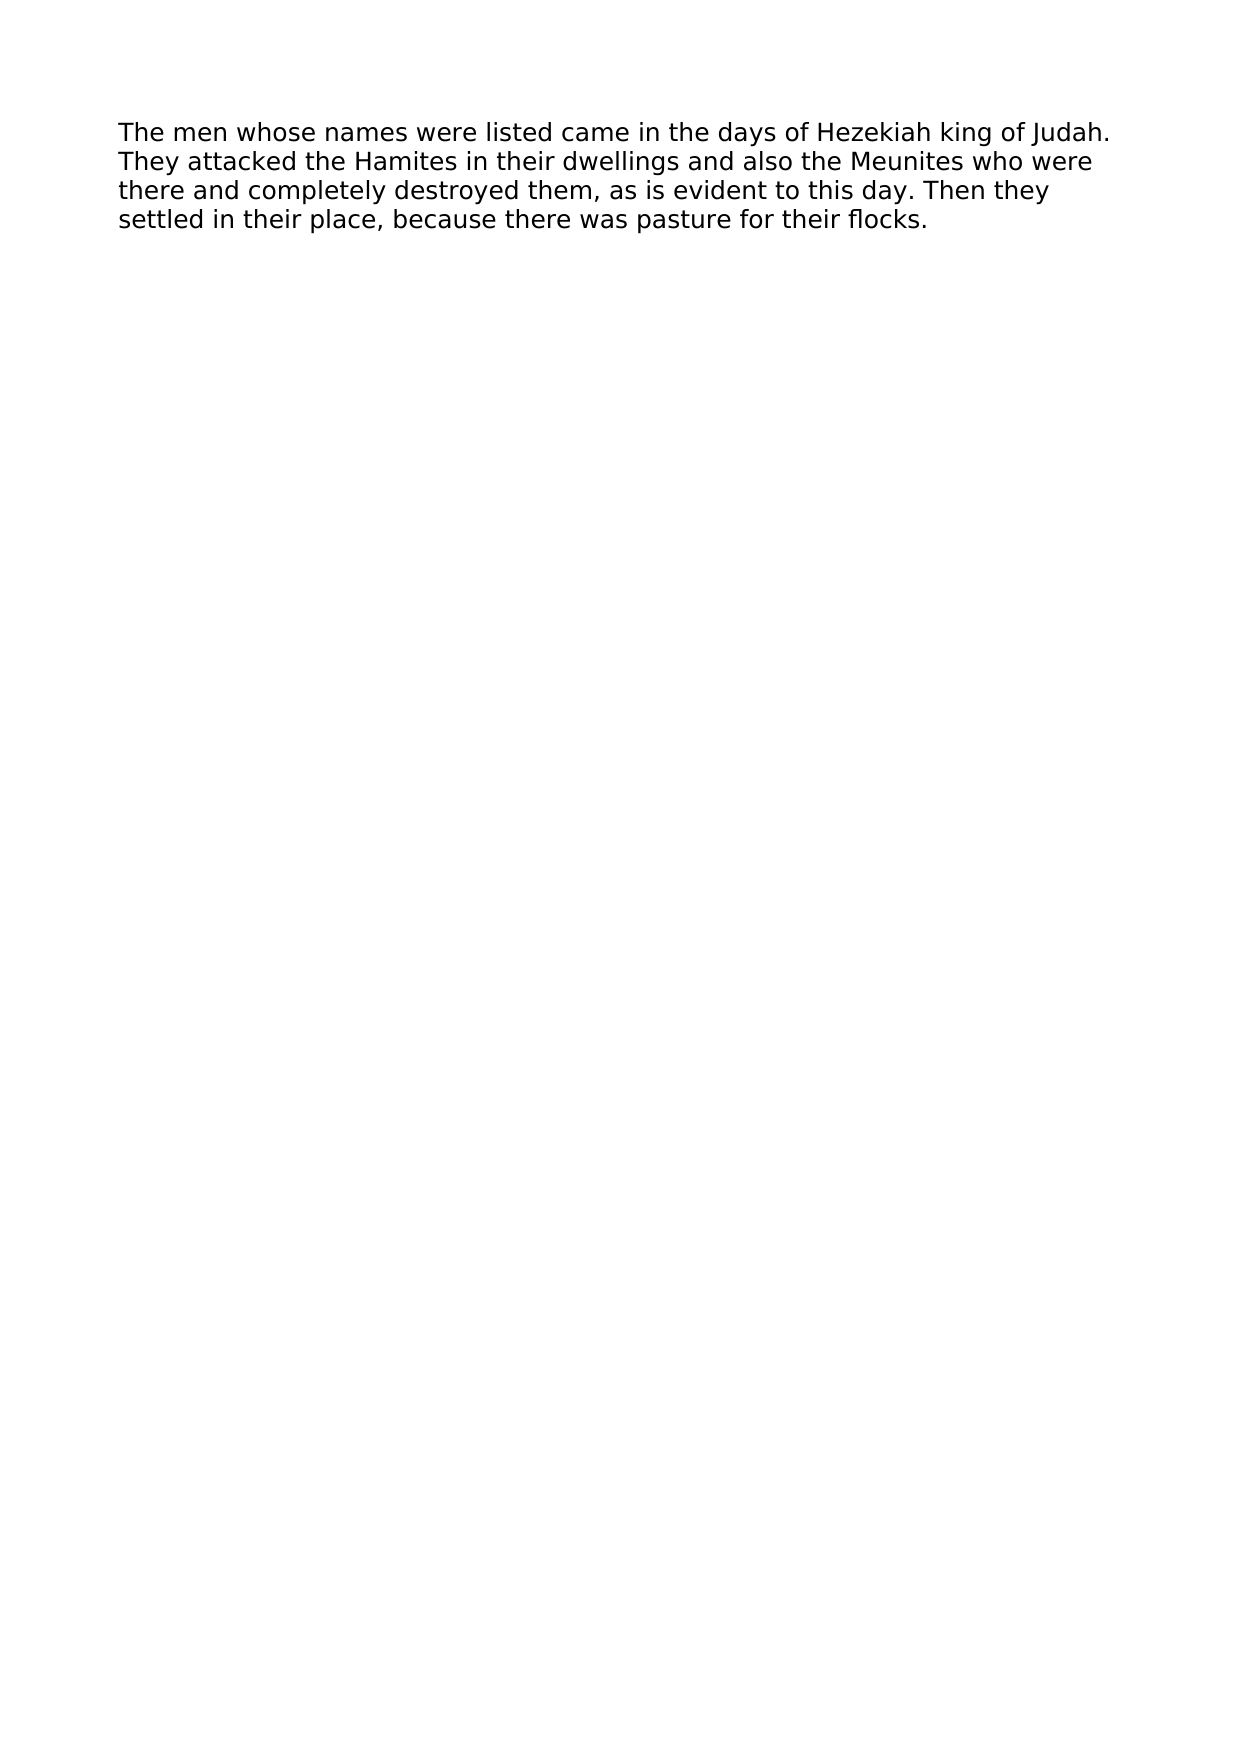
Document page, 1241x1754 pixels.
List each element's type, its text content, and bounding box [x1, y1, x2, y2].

text The men whose names were listed came in the days of Hezekiah king of Judah. They attacked the Hamites in their dwellings and also the Meunites who were there and completely destroyed them, as is evident to this day. Then they settled in their place, because there was pasture for their flocks. [118, 118, 1122, 235]
